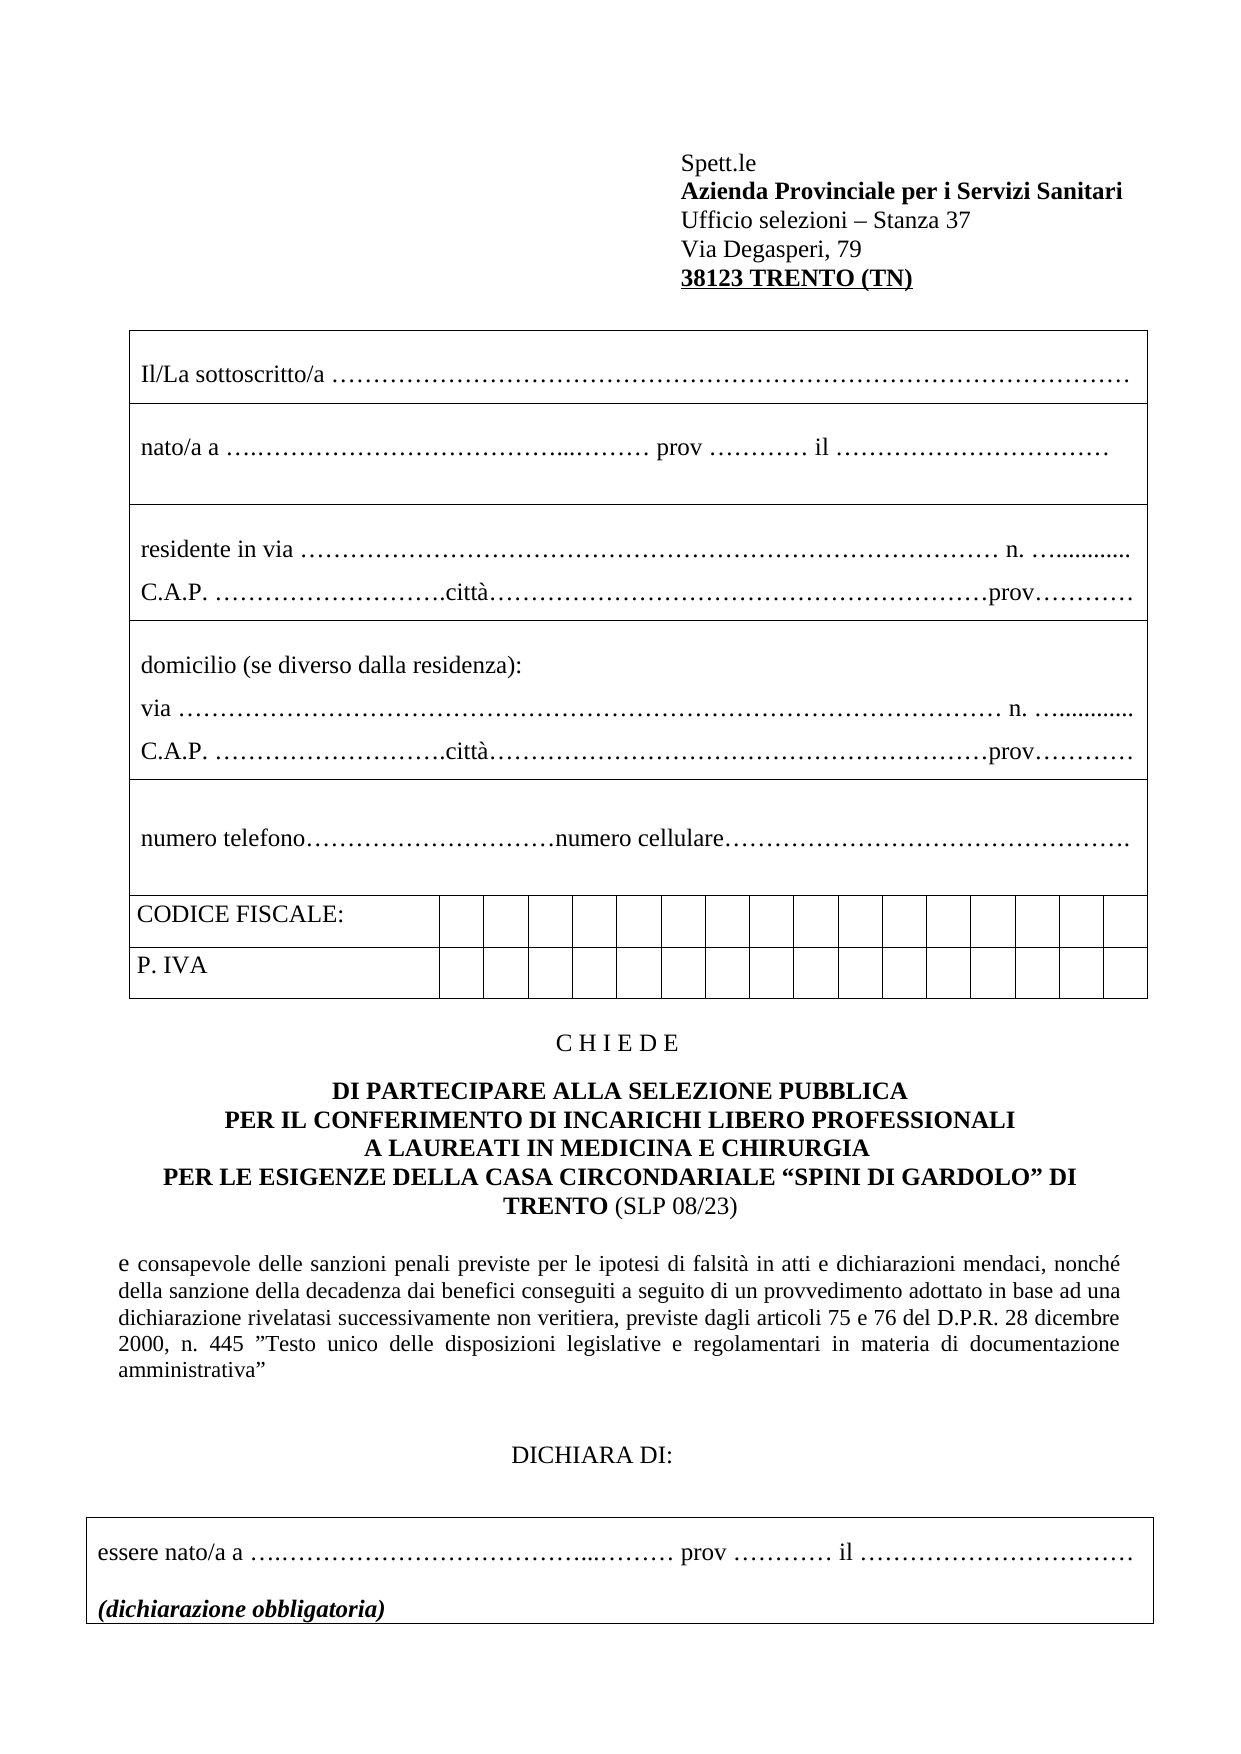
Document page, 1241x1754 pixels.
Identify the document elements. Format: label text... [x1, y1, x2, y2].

table_cell P. IVA [130, 948, 439, 998]
text Spett.le [681, 148, 1122, 176]
table_cell [839, 948, 882, 998]
table_cell [662, 896, 705, 947]
table_cell [706, 896, 749, 947]
table_cell [440, 896, 483, 947]
table_cell residente in via ………………………………………………………………………… n. …............ C.A.P. ……………………….città……………………………………………………prov………… [130, 505, 1147, 620]
text Via Degasperi, 79 [681, 234, 1122, 263]
table_cell [1016, 896, 1059, 947]
table_cell [839, 896, 882, 947]
table_cell [529, 896, 572, 947]
text A LAUREATI IN MEDICINA E CHIRURGIA [118, 1133, 1122, 1162]
table_cell [529, 948, 572, 998]
table_cell [1060, 948, 1103, 998]
table_cell [1104, 948, 1147, 998]
table_cell [706, 948, 749, 998]
table_cell CODICE FISCALE: [130, 896, 439, 947]
text e consapevole delle sanzioni penali previste per le ipotesi di falsità in atti e dichiarazioni mendaci, nonché della sanzione della decadenza dai benefici conseguiti a seguito di un provvedimento adottato in base ad una dichiarazione rivelatasi successivamente non veritiera, previste dagli articoli 75 e 76 del D.P.R. 28 dicembre 2000, n. 445 ”Testo unico delle disposizioni legislative e regolamentari in materia di documentazione amministrativa” [118, 1248, 1122, 1383]
table_cell [440, 948, 483, 998]
table_cell [883, 948, 926, 998]
table_cell numero telefono…………………………numero cellulare…………………………………………. [130, 780, 1147, 895]
text Azienda Provinciale per i Servizi Sanitari [681, 176, 1131, 205]
table_cell [794, 948, 838, 998]
text DICHIARA DI: [62, 1440, 1122, 1469]
table_cell [617, 948, 661, 998]
table_cell [927, 896, 970, 947]
table_cell [484, 948, 528, 998]
table_cell [1060, 896, 1103, 947]
table_cell [750, 948, 793, 998]
table_cell [883, 896, 926, 947]
text Ufficio selezioni – Stanza 37 [681, 205, 1122, 234]
table_header Il/La sottoscritto/a …………………………………………………………………………………… [130, 331, 1147, 402]
table_cell [794, 896, 838, 947]
table_cell [927, 948, 970, 998]
table_cell [1104, 896, 1147, 947]
text 38123 TRENTO (TN) [681, 263, 1122, 291]
table_cell domicilio (se diverso dalla residenza): via ……………………………………………………………………………………… n. …............ C.A.P. ……………………….città……………………………………………………prov………… [130, 621, 1147, 779]
table_cell [573, 896, 616, 947]
table_cell [1016, 948, 1059, 998]
text PER LE ESIGENZE DELLA CASA CIRCONDARIALE “SPINI DI GARDOLO” DI TRENTO (SLP 08/23) [118, 1162, 1122, 1220]
table_cell [662, 948, 705, 998]
text C H I E D E [118, 1028, 1122, 1057]
table_cell [750, 896, 793, 947]
text PER IL CONFERIMENTO DI INCARICHI LIBERO PROFESSIONALI [118, 1105, 1122, 1133]
table_cell [971, 896, 1015, 947]
table_cell [573, 948, 616, 998]
table_cell [617, 896, 661, 947]
text DI PARTECIPARE ALLA SELEZIONE PUBBLICA [118, 1076, 1122, 1105]
table_cell [971, 948, 1015, 998]
table_cell nato/a a ….………………………………...……… prov ………… il …………………………… [130, 404, 1147, 504]
table_header essere nato/a a ….………………………………...……… prov ………… il …………………………… (dichiarazione obbligatoria) [87, 1518, 1153, 1623]
table_cell [484, 896, 528, 947]
